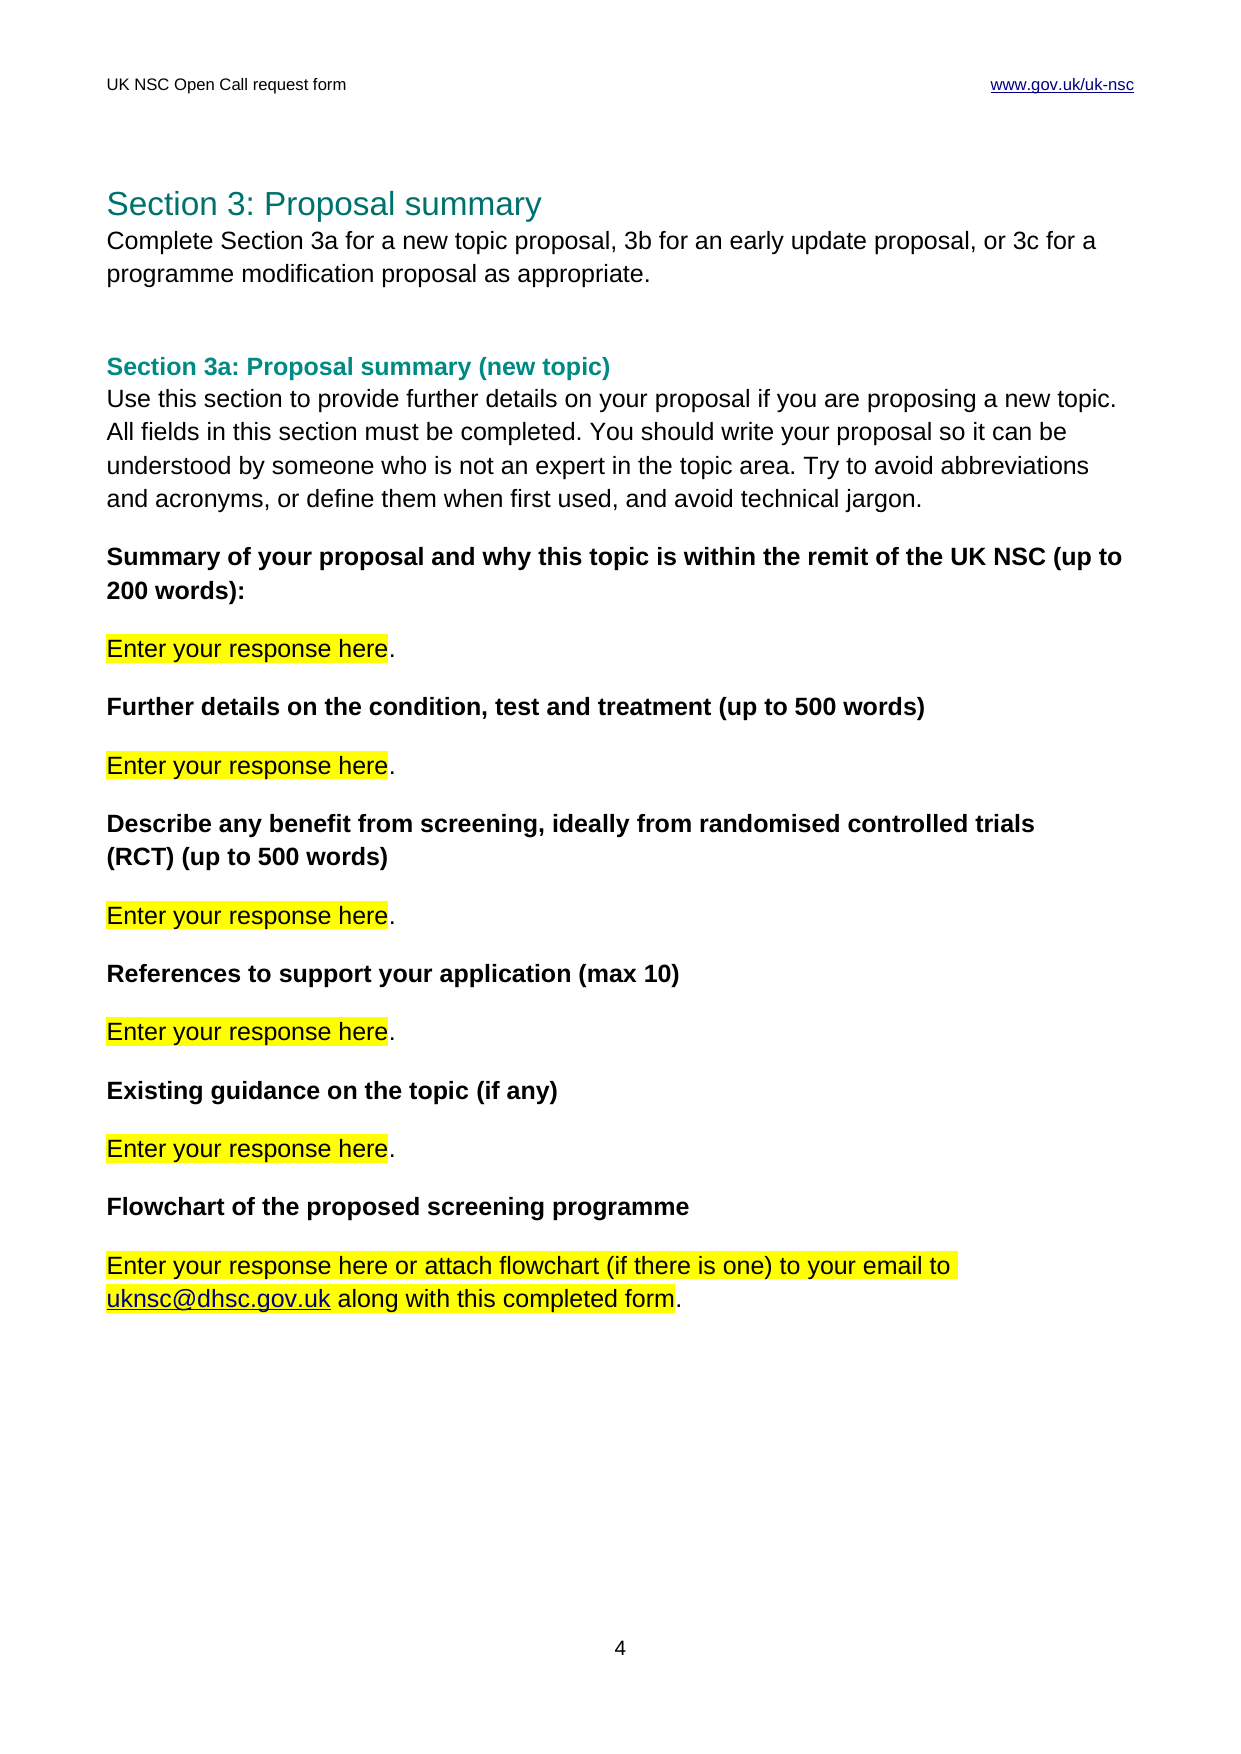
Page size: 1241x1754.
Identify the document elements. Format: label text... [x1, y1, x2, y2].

text Summary of your proposal and why this topic is within the remit of the UK NSC (up to 200 words): [106, 539, 1134, 606]
text References to support your application (max 10) [106, 956, 1134, 989]
text Complete Section 3a for a new topic proposal, 3b for an early update proposal, or 3c for a programme modification proposal as appropriate. [106, 223, 1134, 289]
text Enter your response here or attach flowchart (if there is one) to your email to uknsc@dhsc.gov.uk along with this completed form. [106, 1247, 1134, 1314]
text Further details on the condition, test and treatment (up to 500 words) [106, 689, 1134, 722]
text Enter your response here. [106, 747, 1134, 781]
text Describe any benefit from screening, ideally from randomised controlled trials (RCT) (up to 500 words) [106, 806, 1134, 872]
text Enter your response here. [106, 1014, 1134, 1047]
text Enter your response here. [106, 897, 1134, 931]
subtitle Section 3: Proposal summary [106, 184, 1134, 223]
text Use this section to provide further details on your proposal if you are proposing a new topic. All fields in this section must be completed. You should write your proposal so it can be understood by someone who is not an expert in the topic area. Try to avoid abbreviations and acronyms, or define them when first used, and avoid technical jargon. [106, 381, 1134, 514]
subtitle Section 3a: Proposal summary (new topic) [106, 352, 1134, 381]
text Enter your response here. [106, 1131, 1134, 1164]
text Existing guidance on the topic (if any) [106, 1072, 1134, 1106]
text Flowchart of the proposed screening programme [106, 1189, 1134, 1222]
text Enter your response here. [106, 631, 1134, 664]
